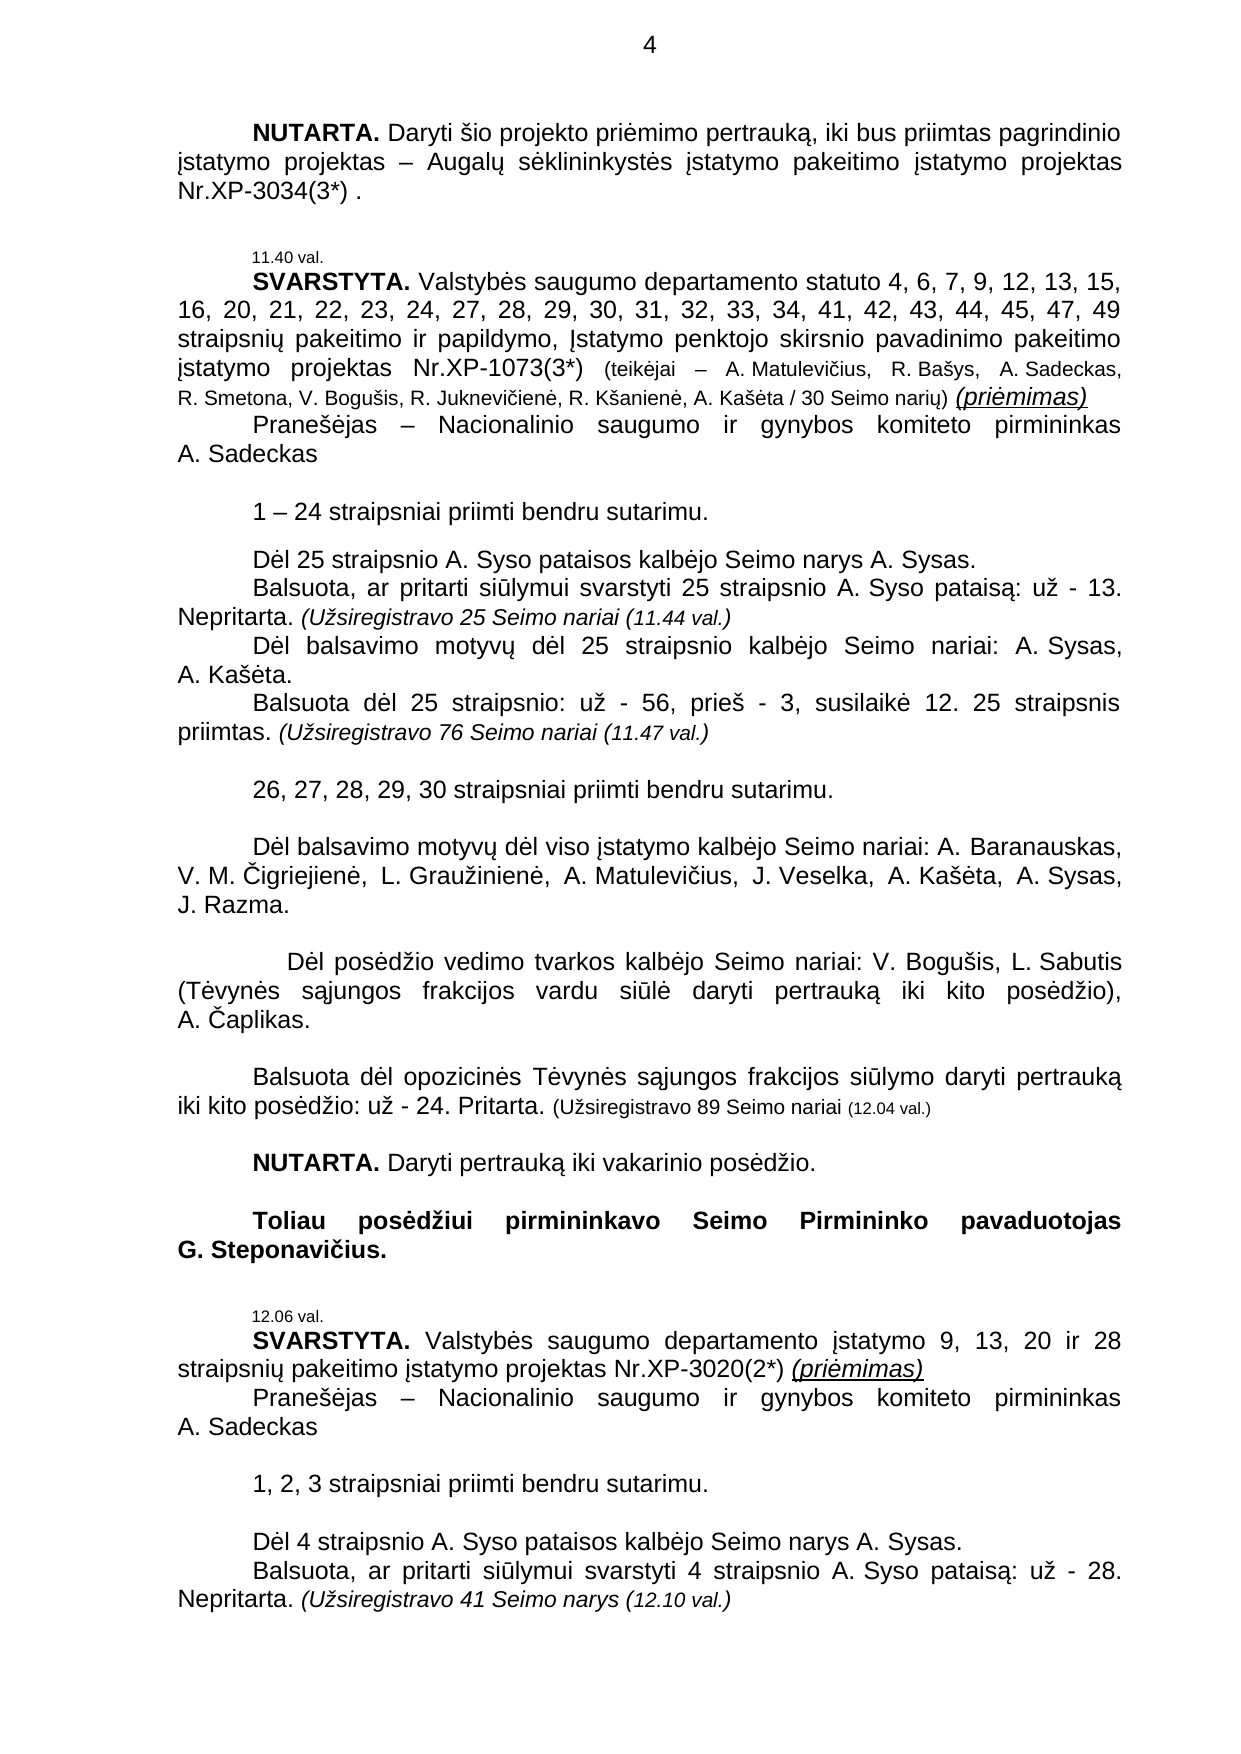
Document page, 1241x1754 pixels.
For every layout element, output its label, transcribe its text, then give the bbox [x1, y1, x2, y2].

text Dėl posėdžio vedimo tvarkos kalbėjo Seimo nariai: V. Bogušis, L. Sabutis (Tėvynės sąjungos frakcijos vardu siūlė daryti pertrauką iki kito posėdžio), A. Čaplikas. [177, 947, 1122, 1033]
text Balsuota, ar pritarti siūlymui svarstyti 4 straipsnio A. Syso pataisą: už - 28. Nepritarta. (Užsiregistravo 41 Seimo narys (12.10 val.) [177, 1556, 1122, 1613]
text Balsuota, ar pritarti siūlymui svarstyti 25 straipsnio A. Syso pataisą: už - 13. Nepritarta. (Užsiregistravo 25 Seimo nariai (11.44 val.) [177, 573, 1122, 631]
text Pranešėjas – Nacionalinio saugumo ir gynybos komiteto pirmininkas A. Sadeckas [177, 1383, 1122, 1441]
text 1 – 24 straipsniai priimti bendru sutarimu. [177, 497, 1122, 525]
text Toliau posėdžiui pirmininkavo Seimo Pirmininko pavaduotojas G. Steponavičius. [177, 1206, 1122, 1263]
text Dėl 25 straipsnio A. Syso pataisos kalbėjo Seimo narys A. Sysas. [177, 544, 1122, 573]
text Dėl balsavimo motyvų dėl viso įstatymo kalbėjo Seimo nariai: A. Baranauskas, V. M. Čigriejienė, L. Graužinienė, A. Matulevičius, J. Veselka, A. Kašėta, A. Sysas, J. Razma. [177, 832, 1122, 918]
text Dėl 4 straipsnio A. Syso pataisos kalbėjo Seimo narys A. Sysas. [177, 1527, 1122, 1556]
text NUTARTA. Daryti šio projekto priėmimo pertrauką, iki bus priimtas pagrindinio įstatymo projektas – Augalų sėklininkystės įstatymo pakeitimo įstatymo projektas Nr.XP-3034(3*) . [177, 118, 1122, 204]
text Balsuota dėl opozicinės Tėvynės sąjungos frakcijos siūlymo daryti pertrauką iki kito posėdžio: už - 24. Pritarta. (Užsiregistravo 89 Seimo nariai (12.04 val.) [177, 1062, 1122, 1119]
text 12.06 val. [177, 1306, 1122, 1326]
text Dėl balsavimo motyvų dėl 25 straipsnio kalbėjo Seimo nariai: A. Sysas, A. Kašėta. [177, 631, 1122, 688]
text NUTARTA. Daryti pertrauką iki vakarinio posėdžio. [177, 1148, 1122, 1177]
text 26, 27, 28, 29, 30 straipsniai priimti bendru sutarimu. [177, 774, 1122, 803]
text SVARSTYTA. Valstybės saugumo departamento įstatymo 9, 13, 20 ir 28 straipsnių pakeitimo įstatymo projektas Nr.XP-3020(2*) (priėmimas) [177, 1326, 1122, 1383]
text SVARSTYTA. Valstybės saugumo departamento statuto 4, 6, 7, 9, 12, 13, 15, 16, 20, 21, 22, 23, 24, 27, 28, 29, 30, 31, 32, 33, 34, 41, 42, 43, 44, 45, 47, 49 straipsnių pakeitimo ir papildymo, Įstatymo penktojo skirsnio pavadinimo pakeitimo įstatymo projektas Nr.XP-1073(3*) (teikėjai – A. Matulevičius, R. Bašys, A. Sadeckas, R. Smetona, V. Bogušis, R. Juknevičienė, R. Kšanienė, A. Kašėta / 30 Seimo narių) (priėmimas) [177, 267, 1122, 410]
text 1, 2, 3 straipsniai priimti bendru sutarimu. [177, 1469, 1122, 1498]
text 11.40 val. [177, 247, 1122, 267]
text Balsuota dėl 25 straipsnio: už - 56, prieš - 3, susilaikė 12. 25 straipsnis priimtas. (Užsiregistravo 76 Seimo nariai (11.47 val.) [177, 688, 1122, 746]
text Pranešėjas – Nacionalinio saugumo ir gynybos komiteto pirmininkas A. Sadeckas [177, 410, 1122, 468]
